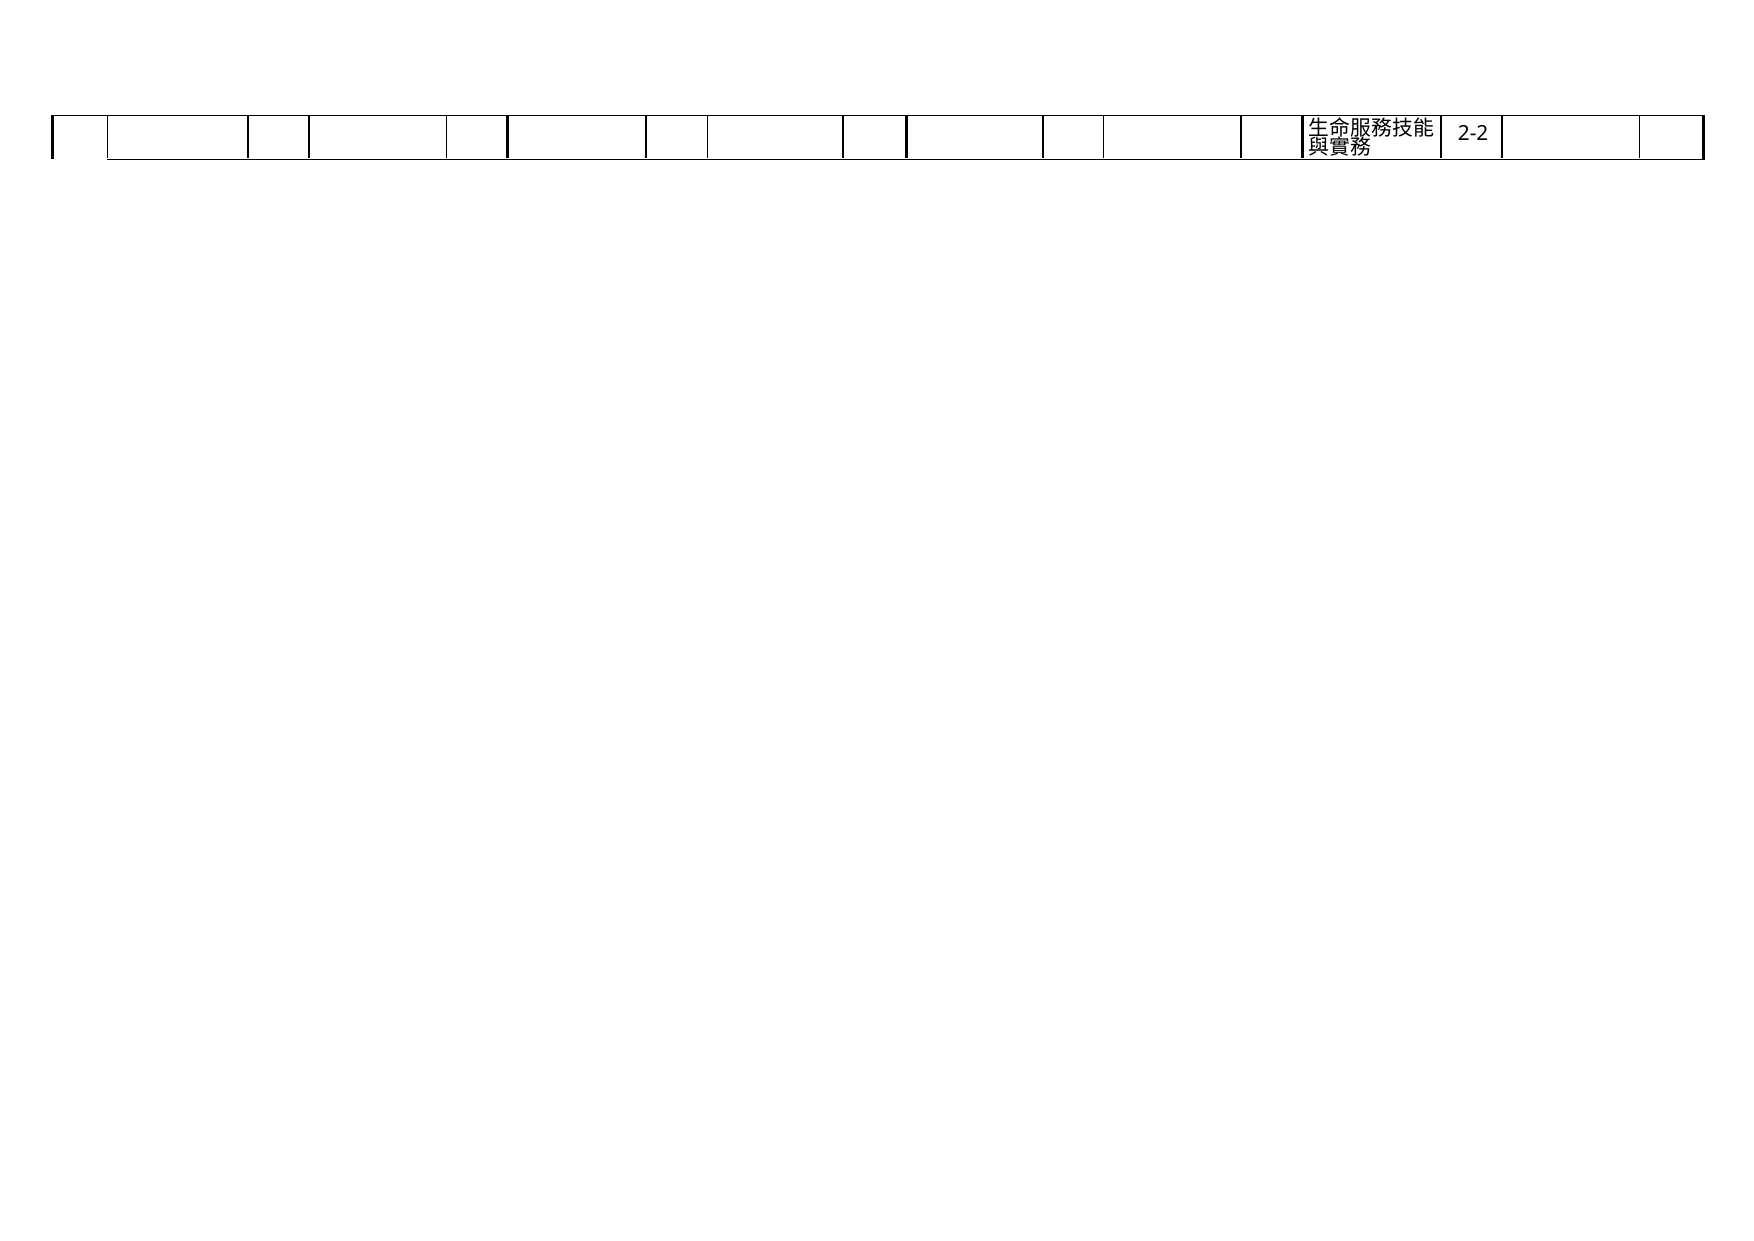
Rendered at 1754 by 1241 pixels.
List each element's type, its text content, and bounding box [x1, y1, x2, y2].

table_cell [249, 116, 308, 158]
table_cell [708, 116, 842, 158]
table_cell [1104, 116, 1240, 158]
table_cell [1503, 116, 1639, 158]
table_cell [1640, 116, 1702, 158]
table_cell [844, 116, 905, 158]
table_cell [447, 116, 506, 158]
table_cell [647, 116, 707, 158]
table_cell [908, 116, 1042, 158]
table_cell [54, 116, 107, 158]
table_cell [1044, 116, 1103, 158]
table_cell [108, 116, 247, 158]
table_cell [509, 116, 645, 158]
table_cell [310, 116, 446, 158]
table_cell 生命服務技能 與實務 [1304, 116, 1440, 158]
table_cell [1242, 116, 1301, 158]
table_cell 2-2 [1442, 116, 1501, 158]
